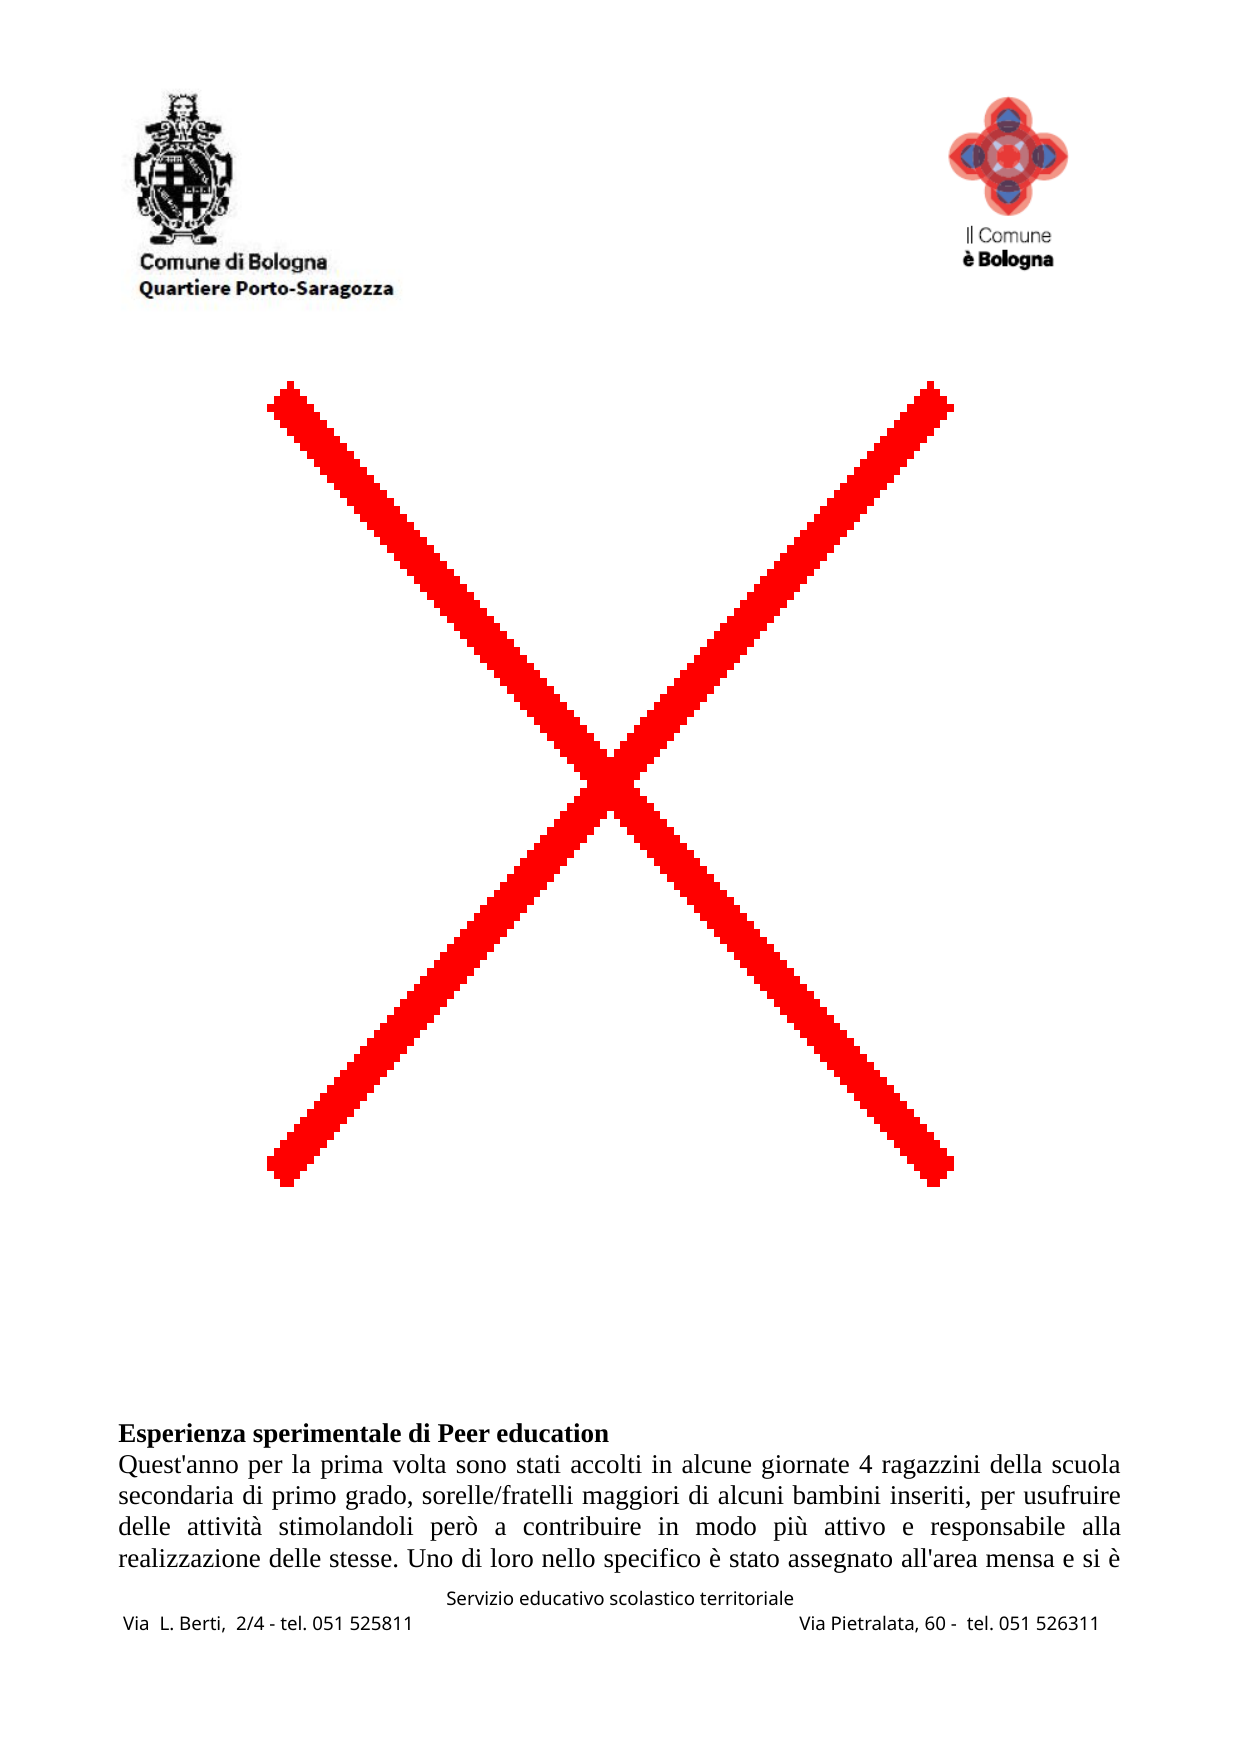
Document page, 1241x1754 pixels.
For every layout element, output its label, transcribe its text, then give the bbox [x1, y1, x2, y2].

text Esperienza sperimentale di Peer education [118, 1417, 1122, 1448]
text Quest'anno per la prima volta sono stati accolti in alcune giornate 4 ragazzini della scuola secondaria di primo grado, sorelle/fratelli maggiori di alcuni bambini inseriti, per usufruire delle attività stimolandoli però a contribuire in modo più attivo e responsabile alla realizzazione delle stesse. Uno di loro nello specifico è stato assegnato all'area mensa e si è [118, 1448, 1122, 1573]
